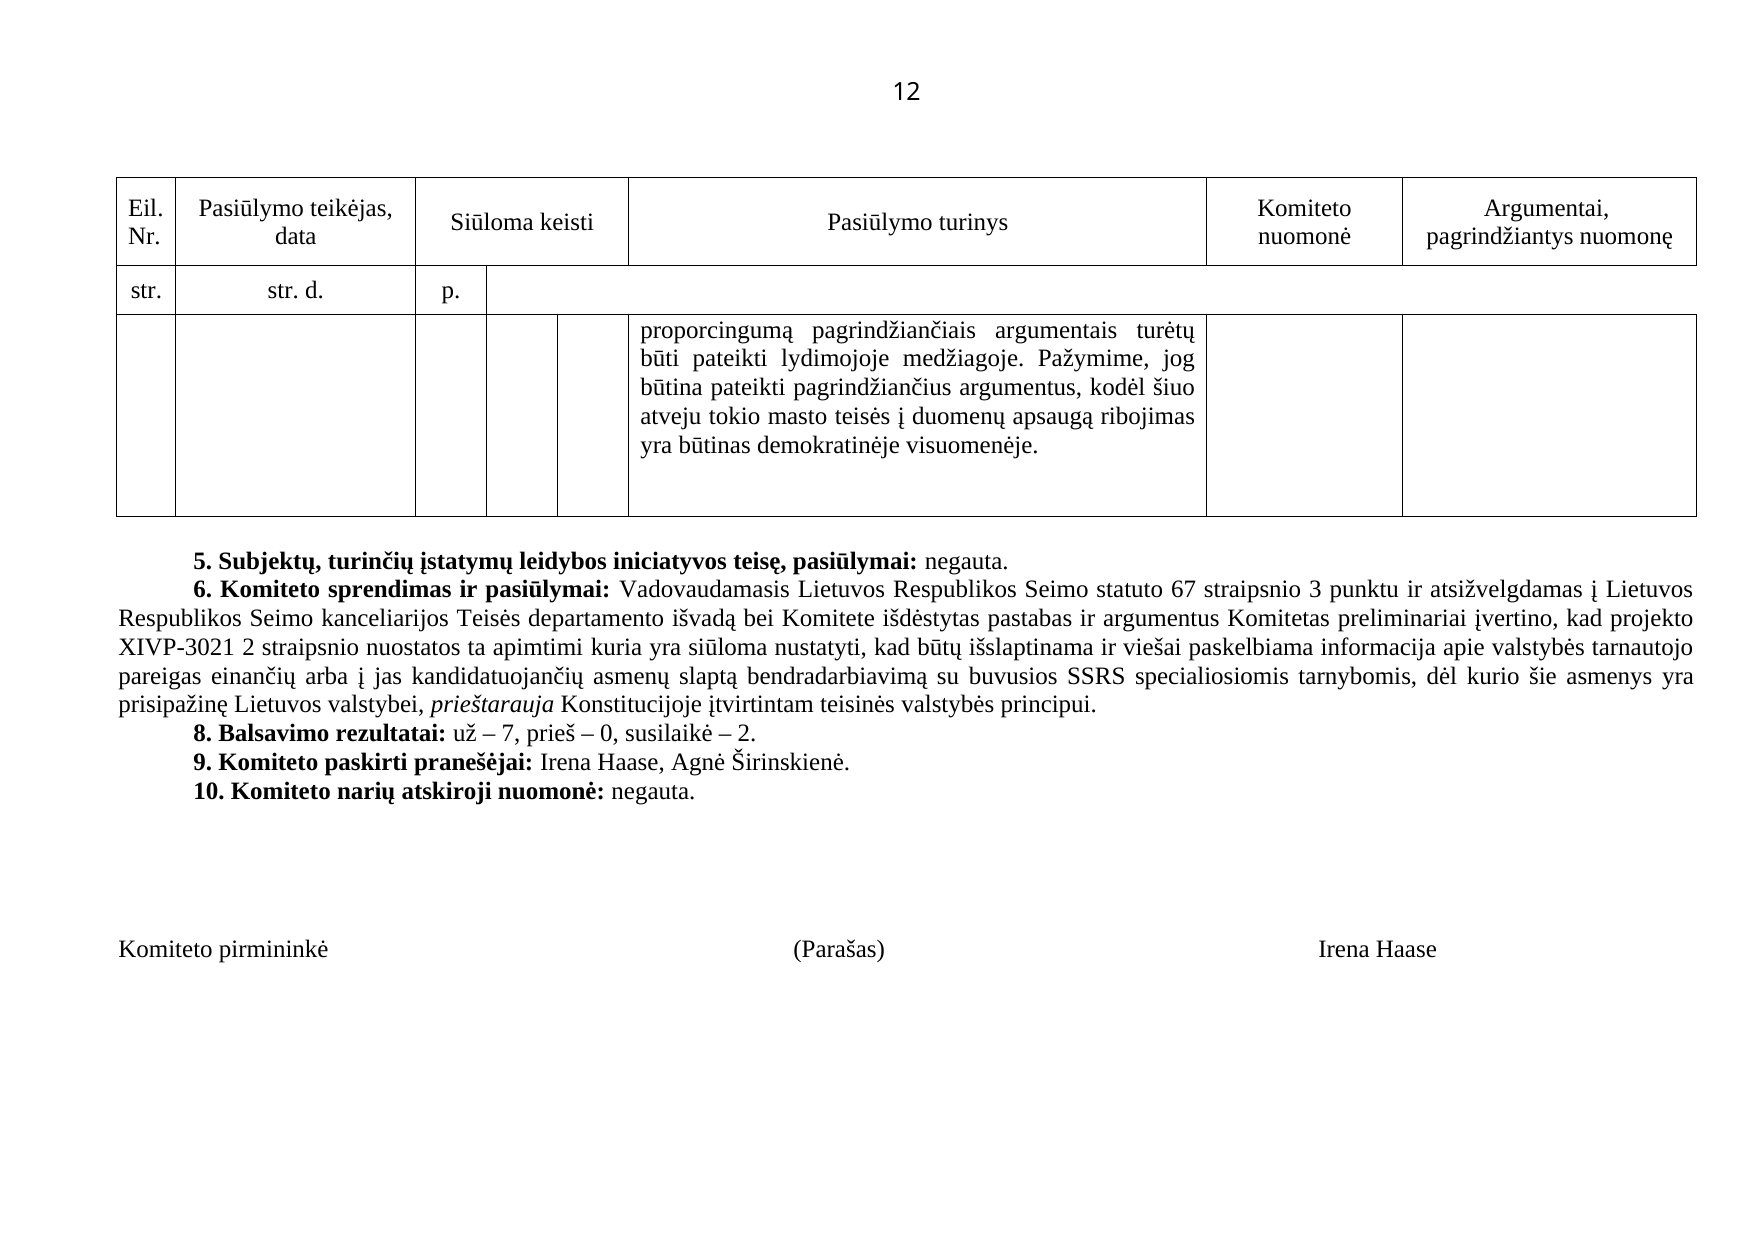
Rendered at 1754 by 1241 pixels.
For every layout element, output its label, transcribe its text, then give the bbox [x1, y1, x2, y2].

text 8. Balsavimo rezultatai: už – 7, prieš – 0, susilaikė – 2. [118, 718, 1695, 747]
table_header Argumentai, pagrindžiantys nuomonę [1403, 178, 1696, 264]
subtitle 5. Subjektų, turinčių įstatymų leidybos iniciatyvos teisę, pasiūlymai: negauta. [118, 546, 1695, 574]
text Komiteto pirmininkė (Parašas) Irena Haase [118, 934, 1695, 963]
table_cell [558, 315, 628, 516]
table_cell [117, 315, 175, 516]
table_cell str. [117, 266, 175, 314]
table_cell str. d. [176, 266, 415, 314]
table_cell p. [416, 266, 486, 314]
table_cell proporcingumą pagrindžiančiais argumentais turėtų būti pateikti lydimojoje medžiagoje. Pažymime, jog būtina pateikti pagrindžiančius argumentus, kodėl šiuo atveju tokio masto teisės į duomenų apsaugą ribojimas yra būtinas demokratinėje visuomenėje. [629, 315, 1206, 516]
table_cell [416, 315, 486, 516]
table_header Pasiūlymo teikėjas, data [176, 178, 415, 264]
text 9. Komiteto paskirti pranešėjai: Irena Haase, Agnė Širinskienė. [118, 747, 1695, 776]
text 10. Komiteto narių atskiroji nuomonė: negauta. [118, 776, 1695, 804]
subtitle 6. Komiteto sprendimas ir pasiūlymai: Vadovaudamasis Lietuvos Respublikos Seimo statuto 67 straipsnio 3 punktu ir atsižvelgdamas į Lietuvos Respublikos Seimo kanceliarijos Teisės departamento išvadą bei Komitete išdėstytas pastabas ir argumentus Komitetas preliminariai įvertino, kad projekto XIVP-3021 2 straipsnio nuostatos ta apimtimi kuria yra siūloma nustatyti, kad būtų išslaptinama ir viešai paskelbiama informacija apie valstybės tarnautojo pareigas einančių arba į jas kandidatuojančių asmenų slaptą bendradarbiavimą su buvusios SSRS specialiosiomis tarnybomis, dėl kurio šie asmenys yra prisipažinę Lietuvos valstybei, prieštarauja Konstitucijoje įtvirtintam teisinės valstybės principui. [118, 574, 1695, 718]
table_cell [176, 315, 415, 516]
table_header Pasiūlymo turinys [629, 178, 1206, 264]
table_header Eil. Nr. [117, 178, 175, 264]
table_header Siūloma keisti [416, 178, 628, 264]
table_header Komiteto nuomonė [1207, 178, 1402, 264]
table_cell [1403, 315, 1696, 516]
table_cell [1207, 315, 1402, 516]
table_cell [487, 315, 557, 516]
